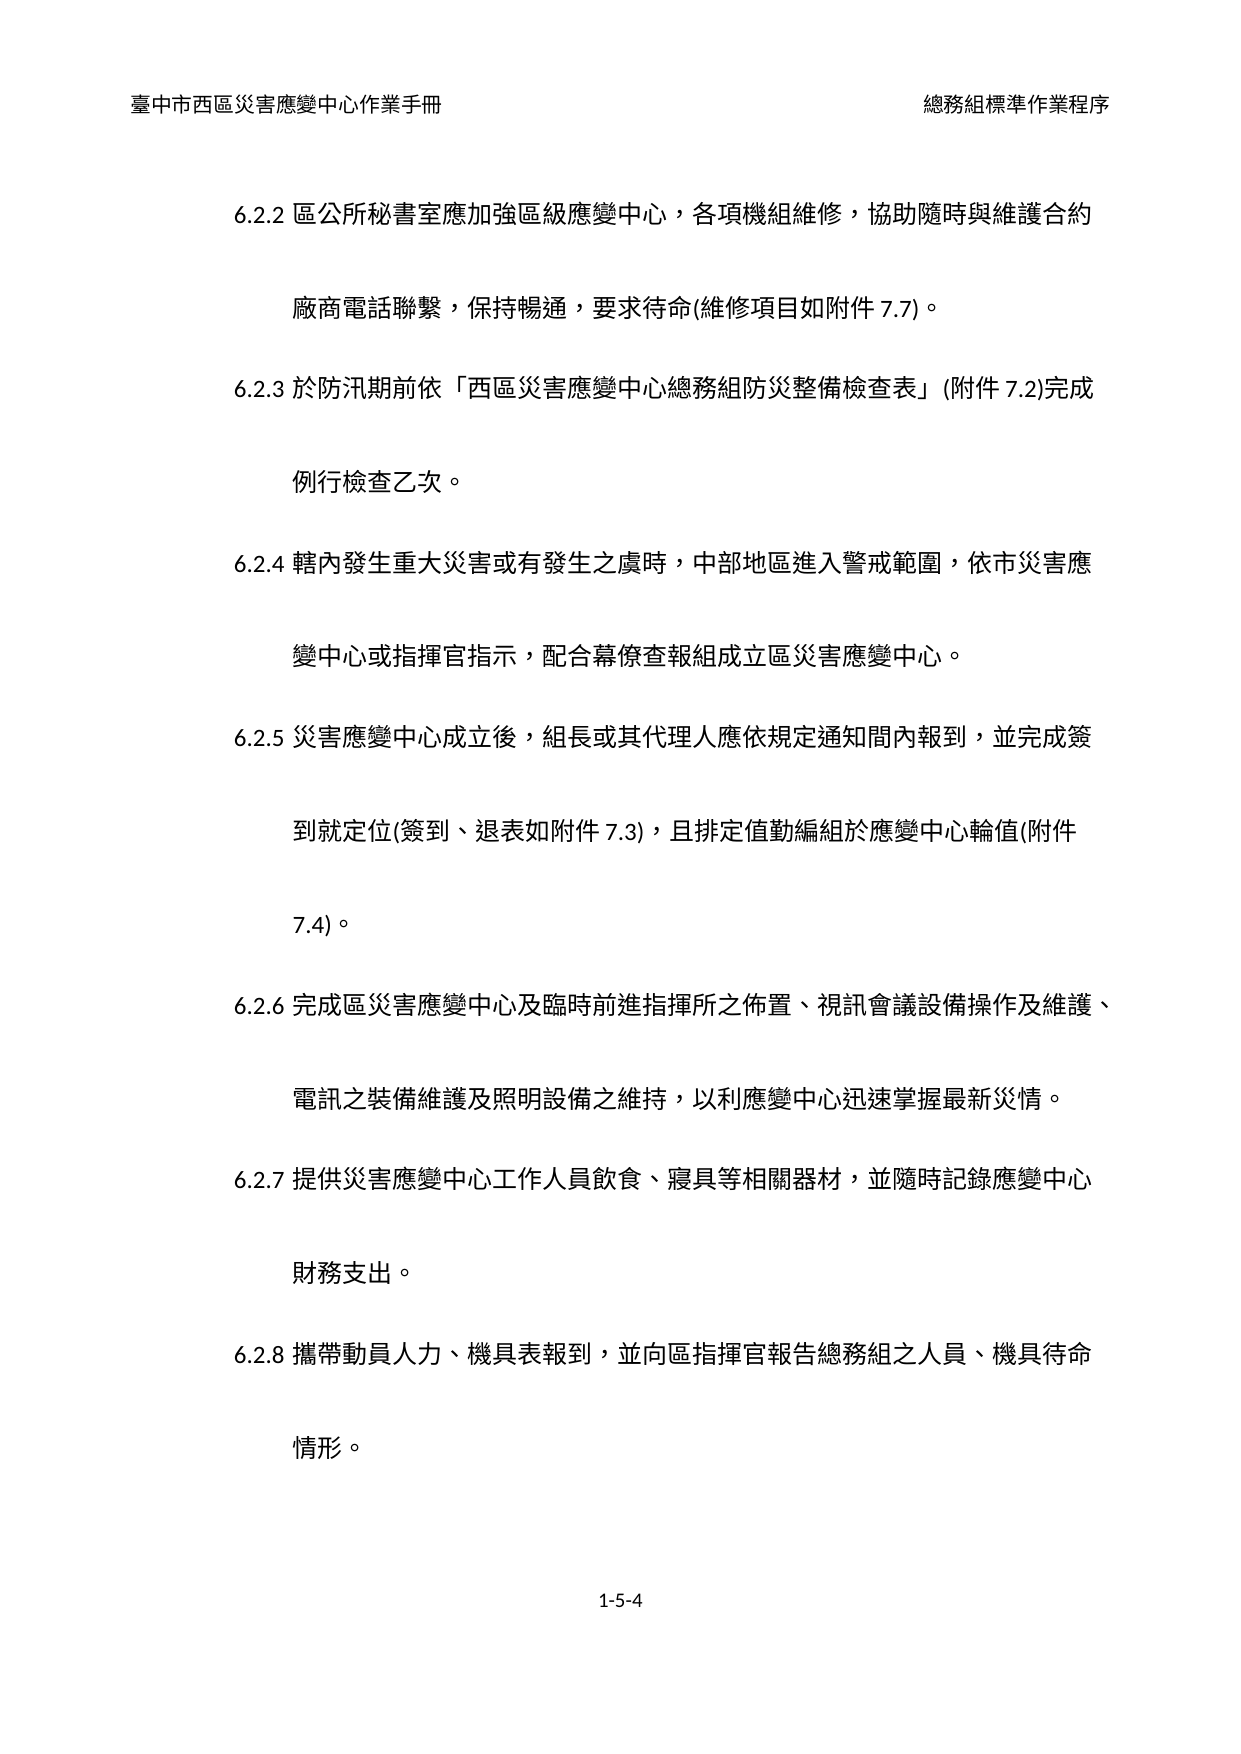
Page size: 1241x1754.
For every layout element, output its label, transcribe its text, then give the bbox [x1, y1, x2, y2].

text 6.2.8 攜帶動員人力、機具表報到，並向區指揮官報告總務組之人員、機具待命情形。 [234, 1311, 1110, 1467]
text 6.2.2 區公所秘書室應加強區級應變中心，各項機組維修，協助隨時與維護合約廠商電話聯繫，保持暢通，要求待命(維修項目如附件7.7)。 [234, 171, 1110, 327]
text 6.2.7 提供災害應變中心工作人員飲食、寢具等相關器材，並隨時記錄應變中心財務支出。 [234, 1136, 1110, 1293]
text 6.2.4 轄內發生重大災害或有發生之虞時，中部地區進入警戒範圍，依市災害應變中心或指揮官指示，配合幕僚查報組成立區災害應變中心。 [234, 519, 1110, 676]
text 6.2.6 完成區災害應變中心及臨時前進指揮所之佈置、視訊會議設備操作及維護、電訊之裝備維護及照明設備之維持，以利應變中心迅速掌握最新災情。 [234, 962, 1110, 1118]
text 6.2.3 於防汛期前依「西區災害應變中心總務組防災整備檢查表」(附件7.2)完成例行檢查乙次。 [234, 345, 1110, 501]
text 6.2.5 災害應變中心成立後，組長或其代理人應依規定通知間內報到，並完成簽到就定位(簽到、退表如附件7.3)，且排定值勤編組於應變中心輪值(附件7.4)。 [234, 694, 1110, 944]
